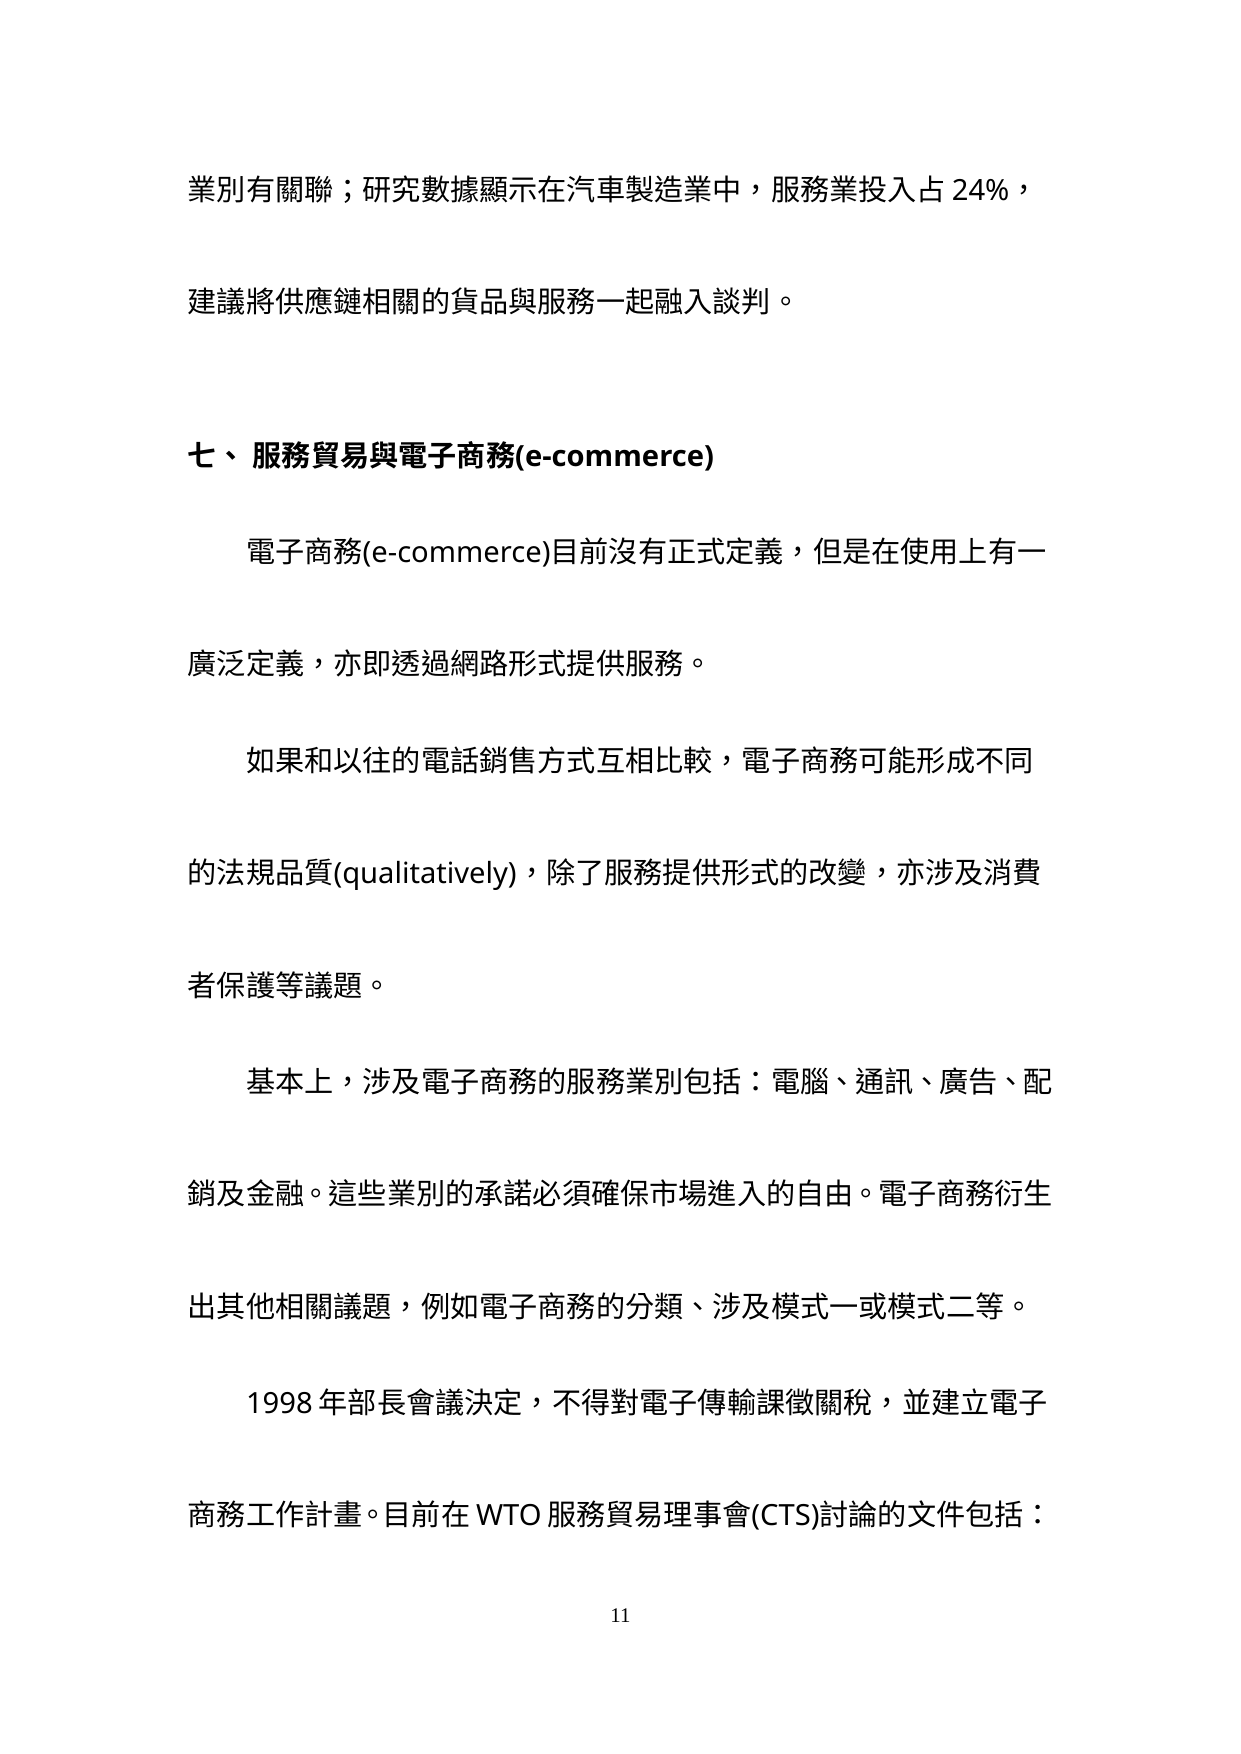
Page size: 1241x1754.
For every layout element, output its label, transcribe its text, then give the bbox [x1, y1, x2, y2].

text 業別有關聯；研究數據顯示在汽車製造業中，服務業投入占24%，建議將供應鏈相關的貨品與服務一起融入談判。 [187, 150, 1053, 337]
text 1998年部長會議決定，不得對電子傳輸課徵關稅，並建立電子商務工作計畫。目前在WTO服務貿易理事會(CTS)討論的文件包括： [187, 1363, 1053, 1551]
text 如果和以往的電話銷售方式互相比較，電子商務可能形成不同的法規品質(qualitatively)，除了服務提供形式的改變，亦涉及消費者保護等議題。 [187, 721, 1053, 1021]
subtitle 服務貿易與電子商務(e-commerce) [187, 416, 1053, 491]
text 基本上，涉及電子商務的服務業別包括：電腦、通訊、廣告、配銷及金融。這些業別的承諾必須確保市場進入的自由。電子商務衍生出其他相關議題，例如電子商務的分類、涉及模式一或模式二等。 [187, 1042, 1053, 1342]
text 電子商務(e-commerce)目前沒有正式定義，但是在使用上有一廣泛定義，亦即透過網路形式提供服務。 [187, 512, 1053, 699]
